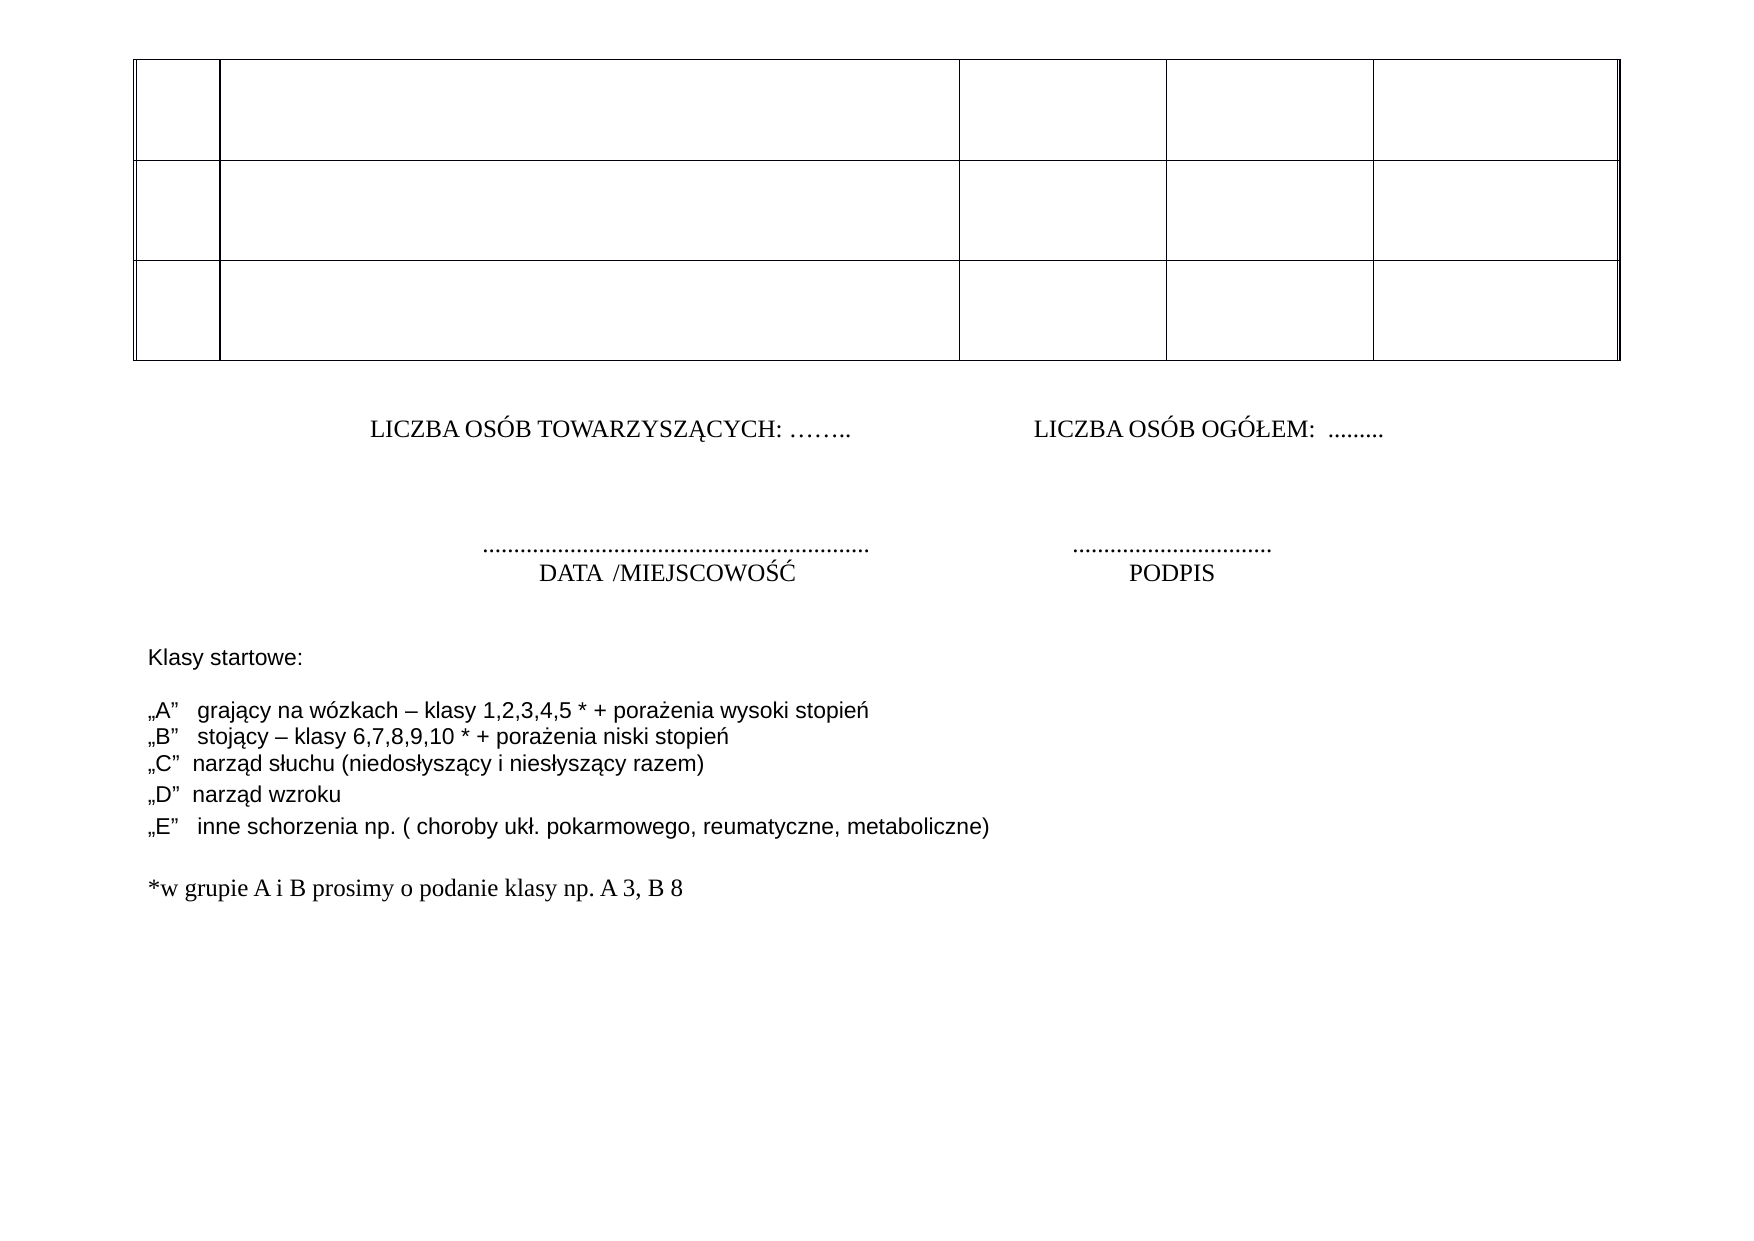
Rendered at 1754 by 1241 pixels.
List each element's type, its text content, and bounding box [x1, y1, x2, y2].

table_cell [1167, 60, 1373, 159]
table_cell [960, 60, 1166, 159]
table_cell [1374, 60, 1617, 159]
text Klasy startowe: [148, 644, 1606, 671]
table_cell [221, 161, 959, 260]
text „A” grający na wózkach – klasy 1,2,3,4,5 * + porażenia wysoki stopień [148, 697, 1606, 723]
table_cell [960, 261, 1166, 360]
text „D” narząd wzroku [148, 781, 1606, 808]
table_cell [221, 60, 959, 159]
text „E” inne schorzenia np. ( choroby ukł. pokarmowego, reumatyczne, metaboliczne) [148, 813, 1606, 839]
text LICZBA OSÓB TOWARZYSZĄCYCH: …….. LICZBA OSÓB OGÓŁEM: ......... [148, 414, 1606, 443]
table_cell [137, 60, 219, 159]
text „B” stojący – klasy 6,7,8,9,10 * + porażenia niski stopień [148, 723, 1606, 750]
text .............................................................. ................................ [148, 529, 1606, 558]
table_cell [137, 161, 219, 260]
text *w grupie A i B prosimy o podanie klasy np. A 3, B 8 [148, 873, 1606, 902]
table_cell [1374, 261, 1617, 360]
text „C” narząd słuchu (niedosłyszący i niesłyszący razem) [148, 750, 1606, 776]
table_cell [1374, 161, 1617, 260]
table_cell [137, 261, 219, 360]
table_cell [960, 161, 1166, 260]
table_cell [1167, 161, 1373, 260]
table_cell [221, 261, 959, 360]
text DATA /MIEJSCOWOŚĆ PODPIS [148, 558, 1606, 587]
table_cell [1167, 261, 1373, 360]
